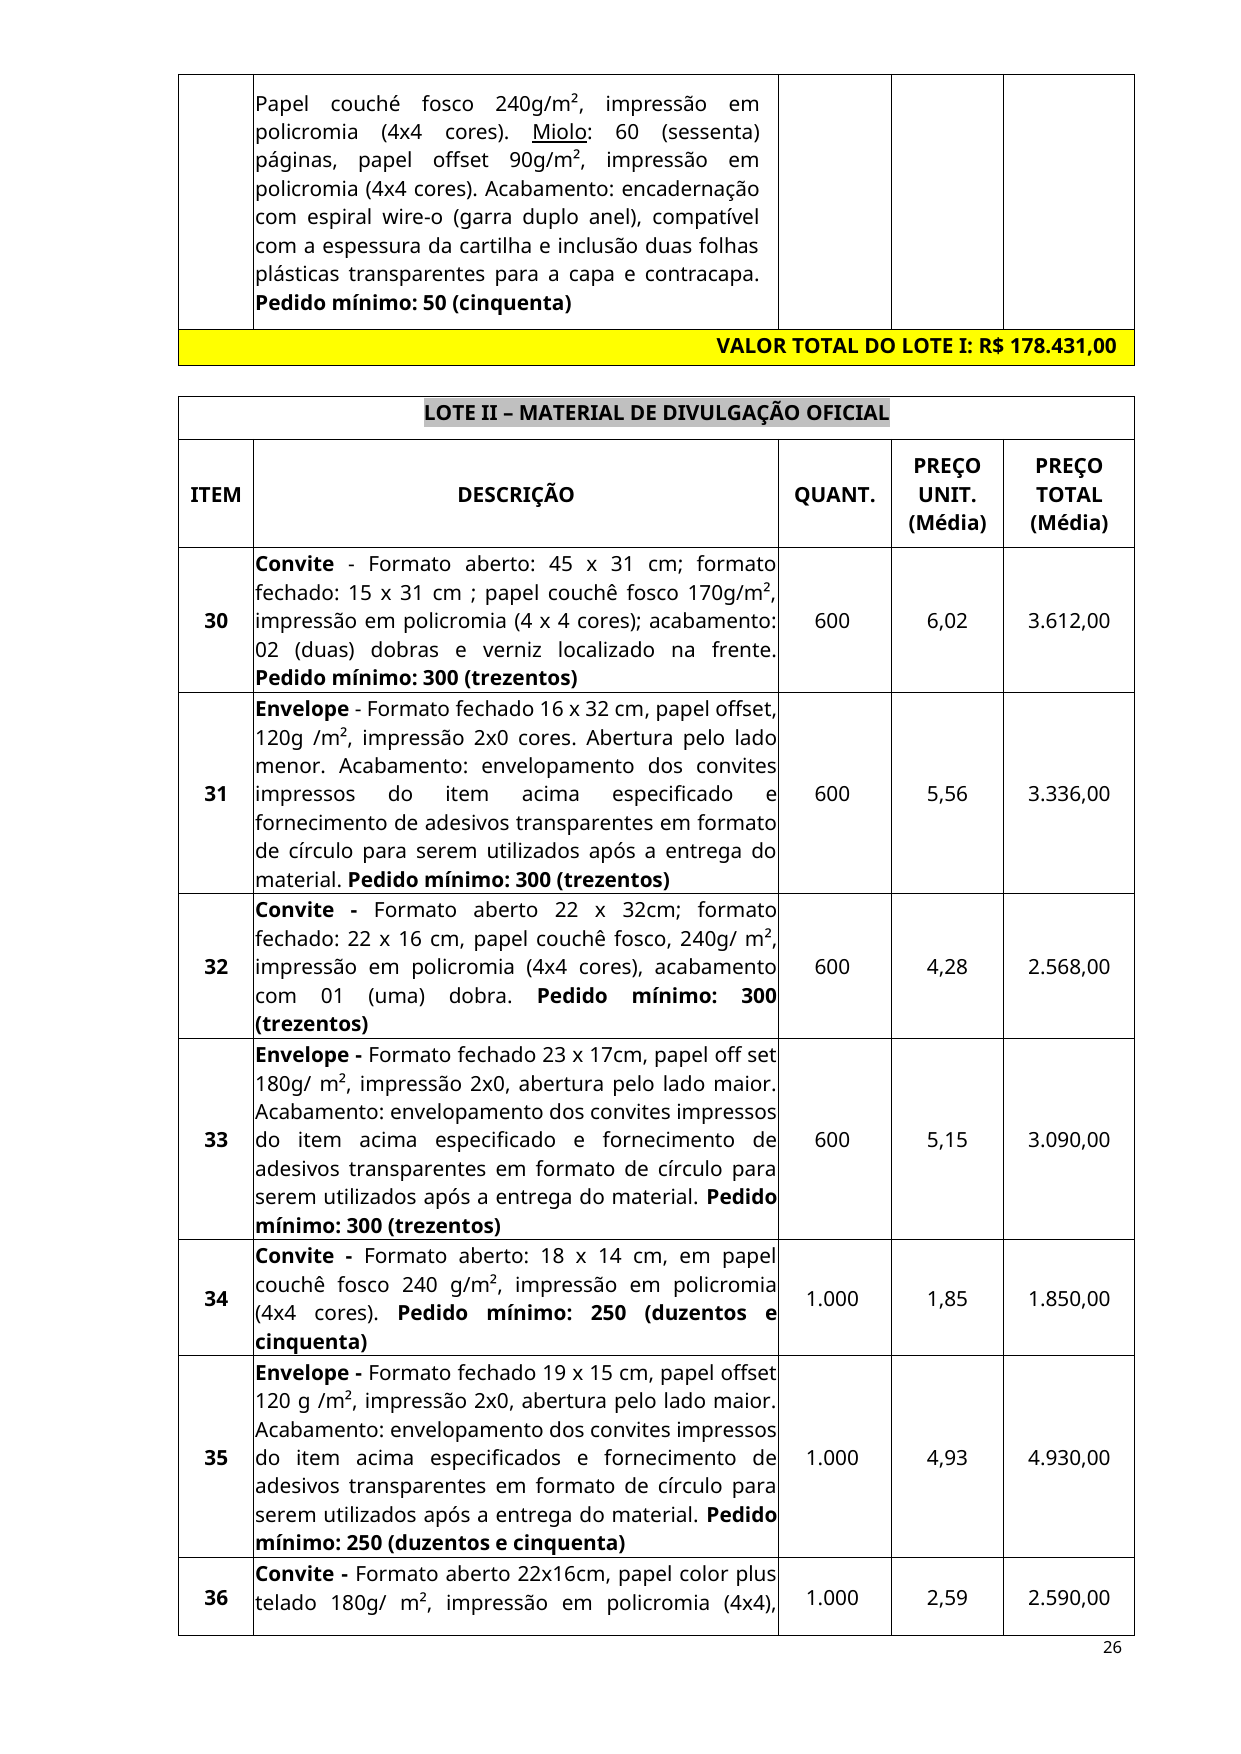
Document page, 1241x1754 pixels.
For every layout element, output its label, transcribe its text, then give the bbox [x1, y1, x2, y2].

table_cell PREÇO UNIT. (Média) [892, 440, 1003, 547]
table_cell 4.930,00 [1004, 1356, 1134, 1557]
table_cell VALOR TOTAL DO LOTE I: R$ 178.431,00 [179, 330, 1134, 365]
table_cell 5,15 [892, 1039, 1003, 1239]
table_cell 2,59 [892, 1558, 1003, 1635]
table_cell 600 [779, 894, 891, 1038]
table_cell 1.000 [779, 1240, 891, 1355]
table_cell 600 [779, 548, 891, 692]
table_cell Papel couché fosco 240g/m², impressão em policromia (4x4 cores). Miolo: 60 (sessenta) páginas, papel offset 90g/m², impressão em policromia (4x4 cores). Acabamento: encadernação com espiral wire-o (garra duplo anel), compatível com a espessura da cartilha e inclusão duas folhas plásticas transparentes para a capa e contracapa. Pedido mínimo: 50 (cinquenta) [254, 75, 778, 329]
table_cell 5,56 [892, 693, 1003, 893]
table_cell [779, 75, 891, 329]
table_cell 2.590,00 [1004, 1558, 1134, 1635]
table_cell 36 [179, 1558, 253, 1635]
table_cell Envelope - Formato fechado 19 x 15 cm, papel offset 120 g /m², impressão 2x0, abertura pelo lado maior. Acabamento: envelopamento dos convites impressos do item acima especificados e fornecimento de adesivos transparentes em formato de círculo para serem utilizados após a entrega do material. Pedido mínimo: 250 (duzentos e cinquenta) [254, 1356, 778, 1557]
table_cell 1.850,00 [1004, 1240, 1134, 1355]
table_cell 1.000 [779, 1558, 891, 1635]
table_cell ITEM [179, 440, 253, 547]
table_cell 1.000 [779, 1356, 891, 1557]
table_cell Envelope - Formato fechado 16 x 32 cm, papel offset, 120g /m², impressão 2x0 cores. Abertura pelo lado menor. Acabamento: envelopamento dos convites impressos do item acima especificado e fornecimento de adesivos transparentes em formato de círculo para serem utilizados após a entrega do material. Pedido mínimo: 300 (trezentos) [254, 693, 778, 893]
table_cell Convite - Formato aberto 22 x 32cm; formato fechado: 22 x 16 cm, papel couchê fosco, 240g/ m², impressão em policromia (4x4 cores), acabamento com 01 (uma) dobra. Pedido mínimo: 300 (trezentos) [254, 894, 778, 1038]
table_cell DESCRIÇÃO [254, 440, 778, 547]
table_cell 3.090,00 [1004, 1039, 1134, 1239]
table_cell LOTE II – MATERIAL DE DIVULGAÇÃO OFICIAL [179, 397, 1134, 439]
table_cell [179, 75, 253, 329]
table_cell 1,85 [892, 1240, 1003, 1355]
table_cell 35 [179, 1356, 253, 1557]
table_cell [892, 75, 1003, 329]
table_cell Convite - Formato aberto: 18 x 14 cm, em papel couchê fosco 240 g/m², impressão em policromia (4x4 cores). Pedido mínimo: 250 (duzentos e cinquenta) [254, 1240, 778, 1355]
table_cell 3.336,00 [1004, 693, 1134, 893]
table_cell [179, 366, 1135, 396]
table_cell 4,28 [892, 894, 1003, 1038]
table_cell 30 [179, 548, 253, 692]
table_cell PREÇO TOTAL (Média) [1004, 440, 1134, 547]
table_cell Envelope - Formato fechado 23 x 17cm, papel off set 180g/ m², impressão 2x0, abertura pelo lado maior. Acabamento: envelopamento dos convites impressos do item acima especificado e fornecimento de adesivos transparentes em formato de círculo para serem utilizados após a entrega do material. Pedido mínimo: 300 (trezentos) [254, 1039, 778, 1239]
table_cell 3.612,00 [1004, 548, 1134, 692]
table_cell 32 [179, 894, 253, 1038]
table_cell [1004, 75, 1134, 329]
table_cell Convite - Formato aberto: 45 x 31 cm; formato fechado: 15 x 31 cm ; papel couchê fosco 170g/m², impressão em policromia (4 x 4 cores); acabamento: 02 (duas) dobras e verniz localizado na frente. Pedido mínimo: 300 (trezentos) [254, 548, 778, 692]
table_cell 600 [779, 1039, 891, 1239]
table_cell 600 [779, 693, 891, 893]
table_cell 4,93 [892, 1356, 1003, 1557]
table_cell 2.568,00 [1004, 894, 1134, 1038]
table_cell Convite - Formato aberto 22x16cm, papel color plus telado 180g/ m², impressão em policromia (4x4), [254, 1558, 778, 1635]
table_cell 6,02 [892, 548, 1003, 692]
table_cell QUANT. [779, 440, 891, 547]
table_cell 33 [179, 1039, 253, 1239]
table_cell 31 [179, 693, 253, 893]
table_cell 34 [179, 1240, 253, 1355]
